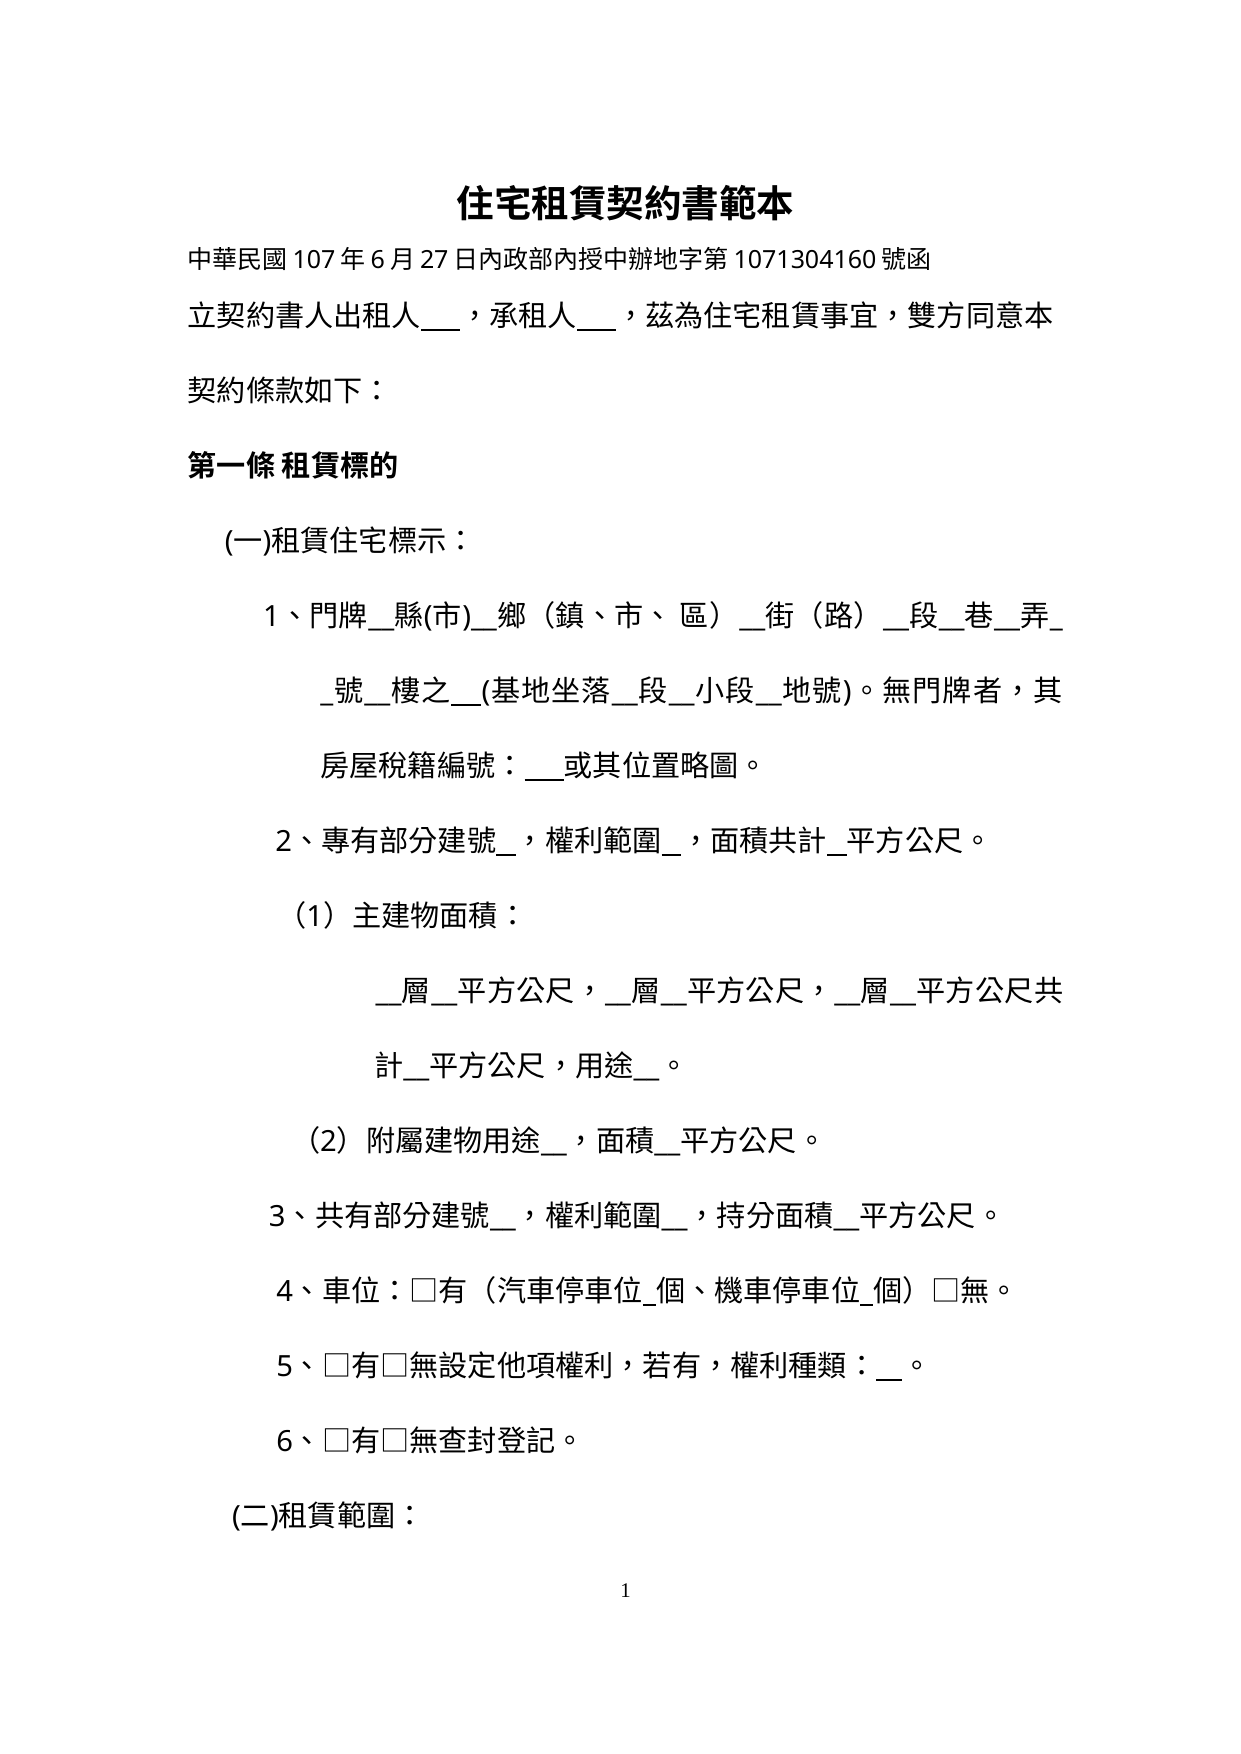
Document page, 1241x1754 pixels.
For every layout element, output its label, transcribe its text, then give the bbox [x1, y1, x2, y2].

text (一)租賃住宅標示： [187, 501, 1063, 576]
text 6、□有□無查封登記。 [276, 1401, 1063, 1476]
text （1）主建物面積： [262, 876, 1063, 951]
text 3、共有部分建號__，權利範圍__，持分面積__平方公尺。 [261, 1176, 1063, 1251]
text 5、□有□無設定他項權利，若有，權利種類： 。 [276, 1326, 1063, 1401]
text (二)租賃範圍： [187, 1476, 1063, 1551]
text 第一條 租賃標的 [187, 426, 1063, 501]
text 立契約書人出租人 ，承租人 ，茲為住宅租賃事宜，雙方同意本契約條款如下： [187, 276, 1063, 426]
text 1、門牌__縣(市)__鄉（鎮、市、 區）__街（路）__段__巷__弄__號__樓之 (基地坐落__段__小段__地號)。無門牌者，其房屋稅籍編號： 或其位置略圖。 [247, 576, 1063, 801]
text 4、車位：□有（汽車停車位 個、機車停車位 個）□無。 [276, 1251, 1063, 1326]
text （2）附屬建物用途__，面積__平方公尺。 [291, 1101, 1063, 1176]
text 2、專有部分建號 ，權利範圍 ，面積共計 平方公尺。 [275, 801, 1063, 876]
subtitle 中華民國107年6月27日內政部內授中辦地字第1071304160號函 [187, 239, 1063, 276]
subtitle 住宅租賃契約書範本 [187, 164, 1063, 239]
text __層__平方公尺，__層__平方公尺，__層__平方公尺共計__平方公尺，用途__。 [374, 951, 1063, 1101]
